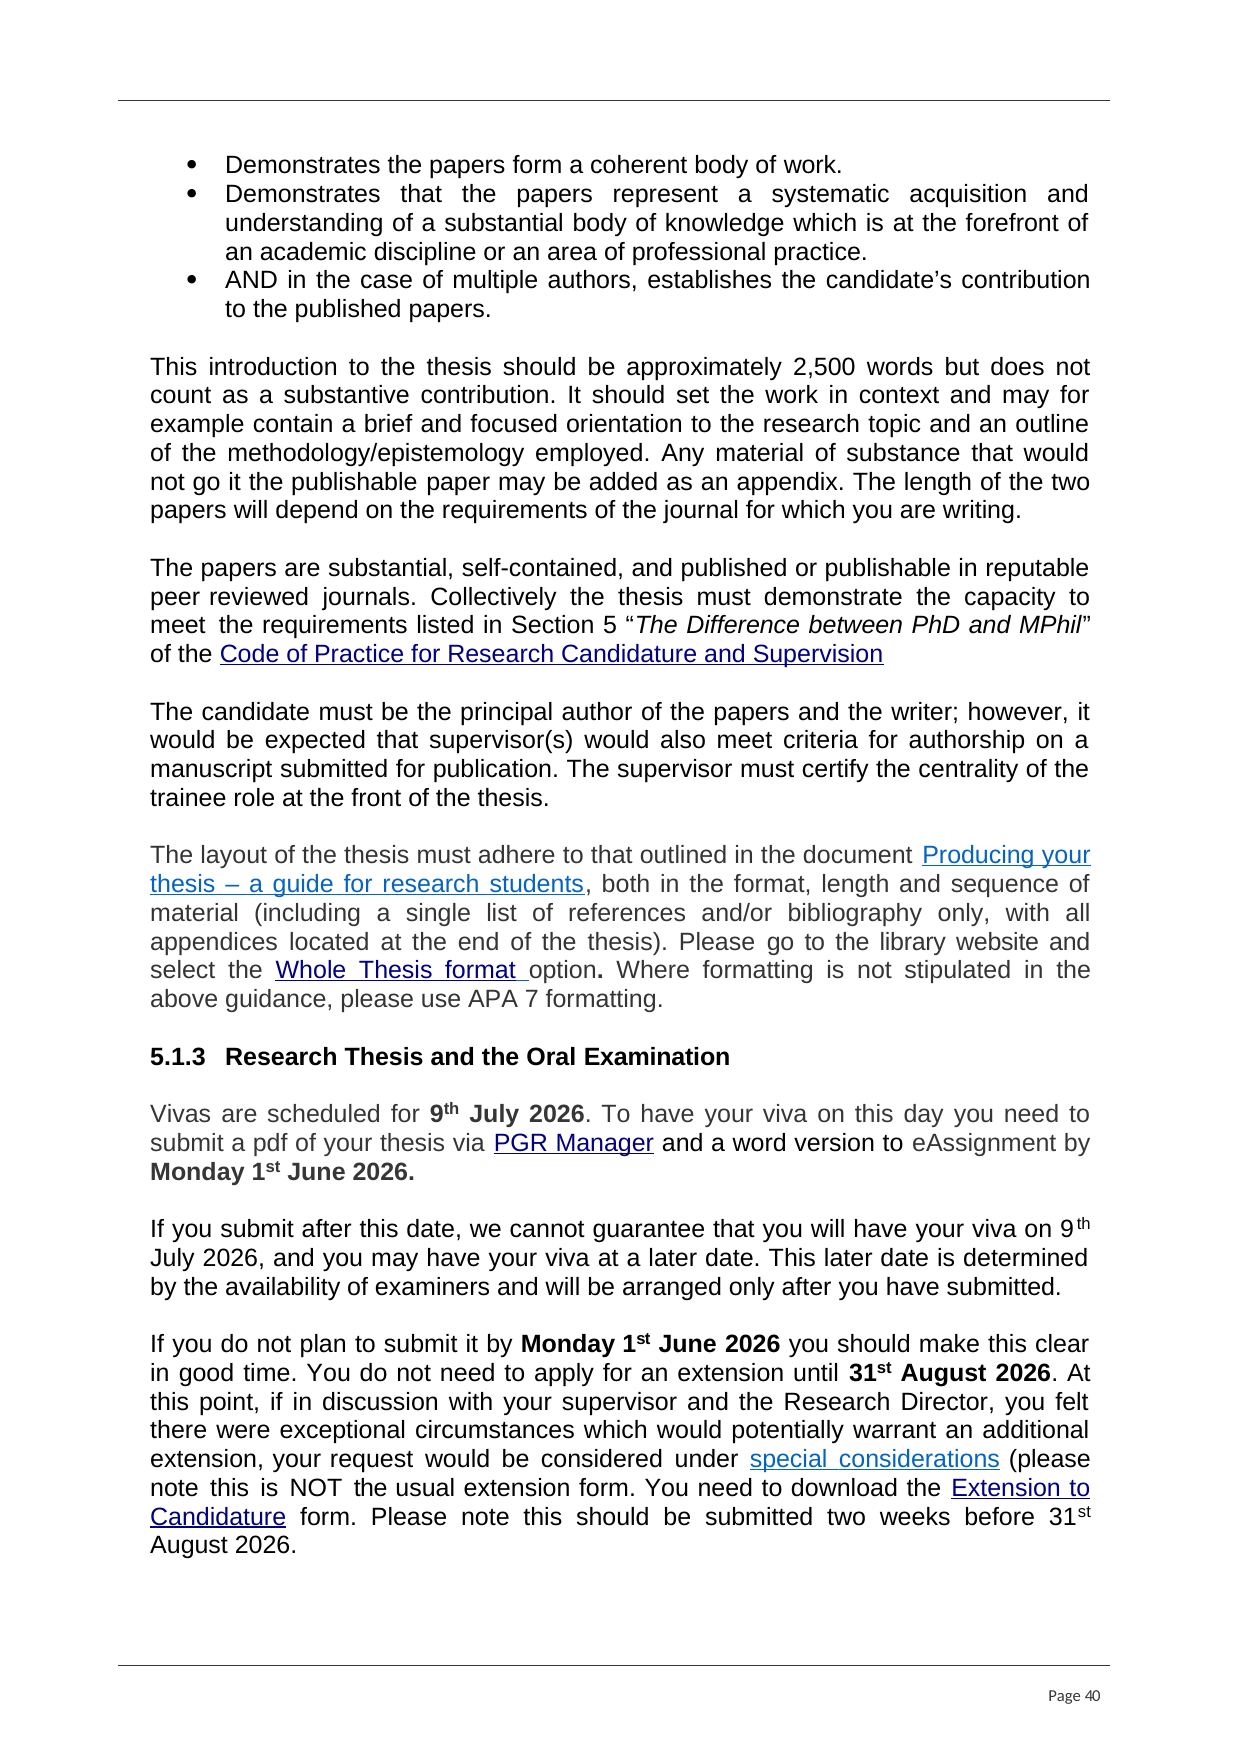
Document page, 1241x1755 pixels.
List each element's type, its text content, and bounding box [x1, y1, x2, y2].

text Vivas are scheduled for 9th July 2026. To have your viva on this day you need to submit a pdf of your thesis via PGR Manager and a word version to eAssignment by Monday 1st June 2026. [150, 1099, 1091, 1185]
subtitle 5.1.3 Research Thesis and the Oral Examination [150, 1042, 1091, 1070]
text If you submit after this date, we cannot guarantee that you will have your viva on 9th July 2026, and you may have your viva at a later date. This later date is determined by the availability of examiners and will be arranged only after you have submitted. [150, 1214, 1091, 1300]
list AND in the case of multiple authors, establishes the candidate’s contribution to the published papers. [187, 265, 1091, 323]
text The candidate must be the principal author of the papers and the writer; however, it would be expected that supervisor(s) would also meet criteria for authorship on a manuscript submitted for publication. The supervisor must certify the centrality of the trainee role at the front of the thesis. [150, 697, 1091, 812]
text If you do not plan to submit it by Monday 1st June 2026 you should make this clear in good time. You do not need to apply for an extension until 31st August 2026. At this point, if in discussion with your supervisor and the Research Director, you felt there were exceptional circumstances which would potentially warrant an additional extension, your request would be considered under special considerations (please note this is NOT the usual extension form. You need to download the Extension to Candidature form. Please note this should be submitted two weeks before 31st August 2026. [150, 1329, 1091, 1559]
text This introduction to the thesis should be approximately 2,500 words but does not count as a substantive contribution. It should set the work in context and may for example contain a brief and focused orientation to the research topic and an outline of the methodology/epistemology employed. Any material of substance that would not go it the publishable paper may be added as an appendix. The length of the two papers will depend on the requirements of the journal for which you are writing. [150, 352, 1091, 524]
text The papers are substantial, self-contained, and published or publishable in reputable peer reviewed journals. Collectively the thesis must demonstrate the capacity to meet the requirements listed in Section 5 “The Difference between PhD and MPhil” of the Code of Practice for Research Candidature and Supervision [150, 553, 1091, 668]
list Demonstrates the papers form a coherent body of work. [187, 150, 1091, 179]
list Demonstrates that the papers represent a systematic acquisition and understanding of a substantial body of knowledge which is at the forefront of an academic discipline or an area of professional practice. [187, 179, 1091, 265]
text The layout of the thesis must adhere to that outlined in the document Producing your thesis – a guide for research students, both in the format, length and sequence of material (including a single list of references and/or bibliography only, with all appendices located at the end of the thesis). Please go to the library website and select the Whole Thesis format option. Where formatting is not stipulated in the above guidance, please use APA 7 formatting. [150, 840, 1091, 1013]
